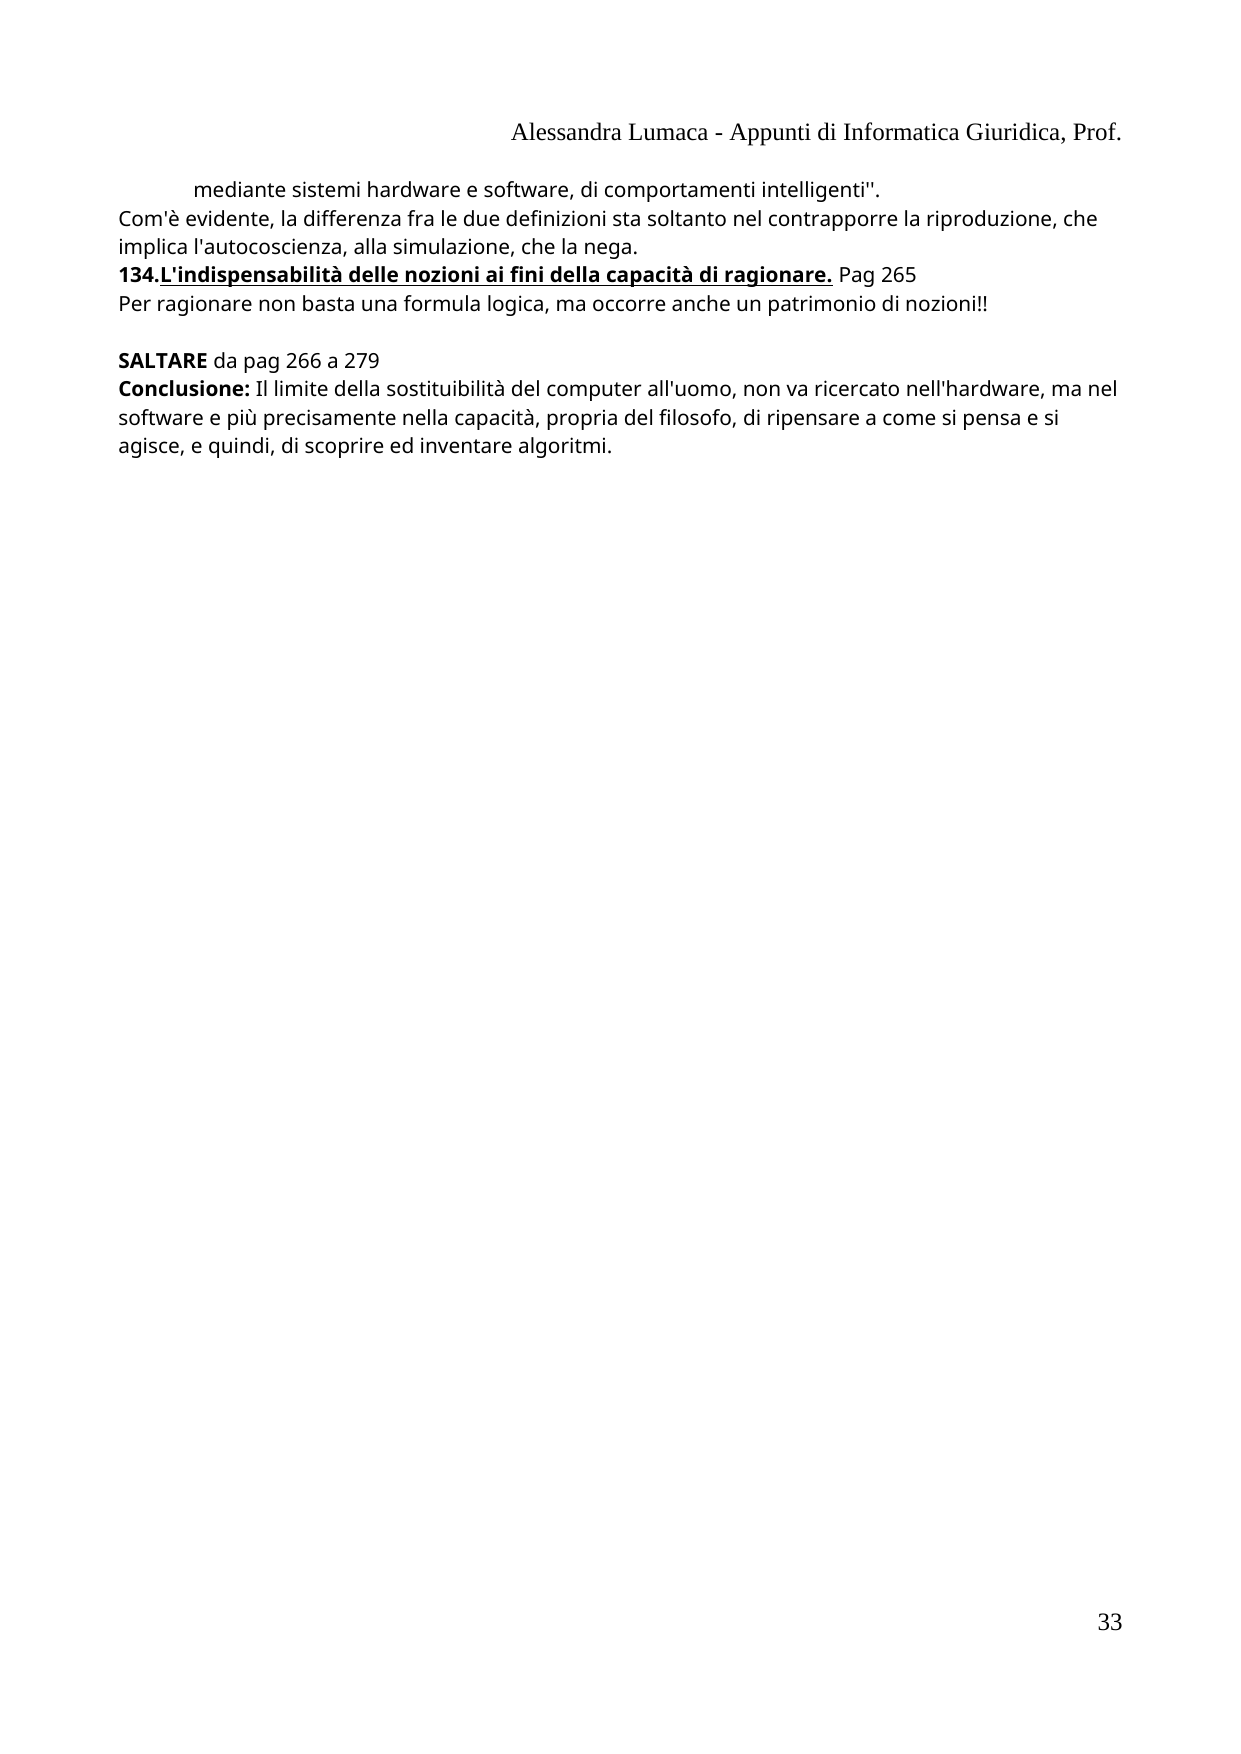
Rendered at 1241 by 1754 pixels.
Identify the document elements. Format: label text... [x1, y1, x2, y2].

text Conclusione: Il limite della sostituibilità del computer all'uomo, non va ricercato nell'hardware, ma nel software e più precisamente nella capacità, propria del filosofo, di ripensare a come si pensa e si agisce, e quindi, di scoprire ed inventare algoritmi. [118, 374, 1122, 460]
text SALTARE da pag 266 a 279 [118, 346, 1122, 374]
text 134.L'indispensabilità delle nozioni ai fini della capacità di ragionare. Pag 265 [118, 261, 1122, 289]
text Com'è evidente, la differenza fra le due definizioni sta soltanto nel contrapporre la riproduzione, che implica l'autocoscienza, alla simulazione, che la nega. [118, 204, 1122, 261]
list mediante sistemi hardware e software, di comportamenti intelligenti''. [156, 175, 1122, 204]
text Per ragionare non basta una formula logica, ma occorre anche un patrimonio di nozioni!! [118, 289, 1122, 317]
